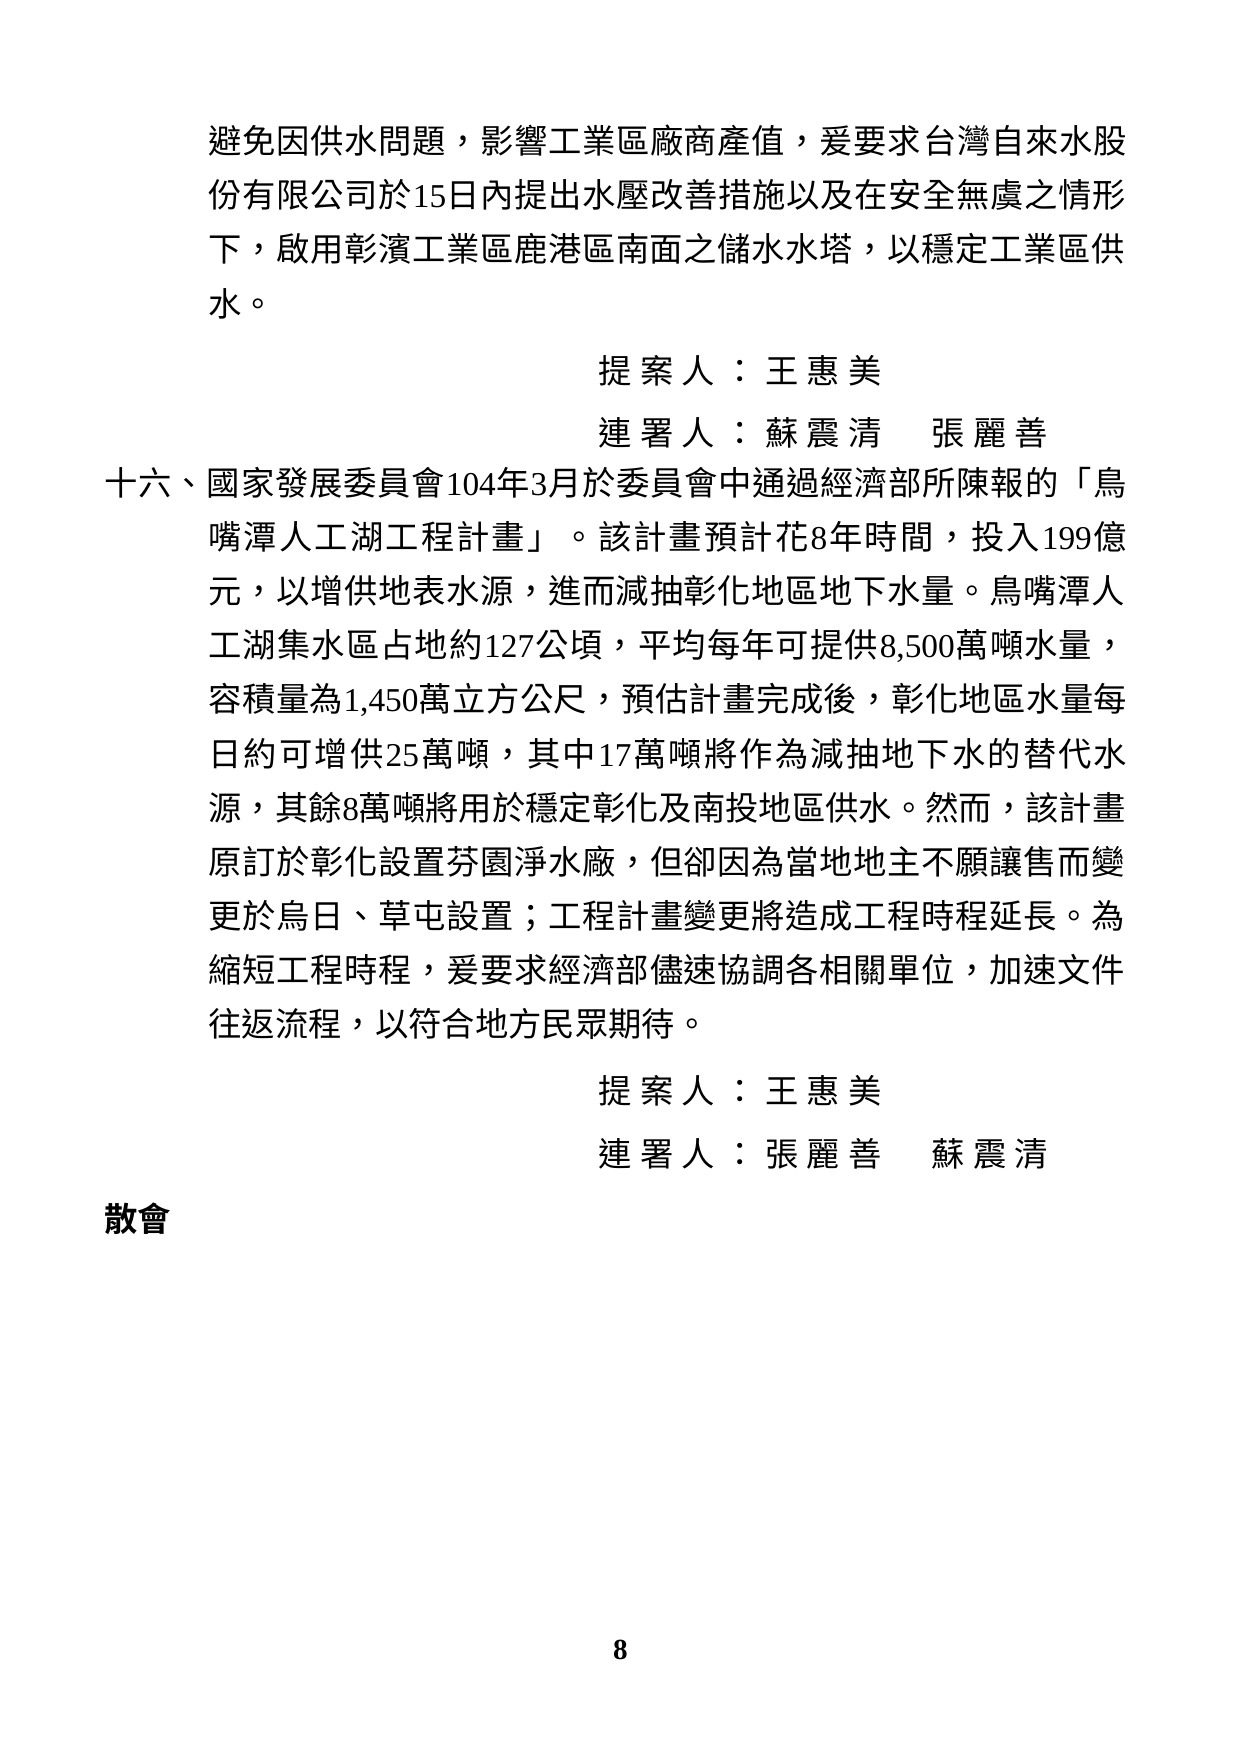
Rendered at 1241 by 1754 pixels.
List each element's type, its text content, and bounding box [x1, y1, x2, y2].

text 連署人：張麗善 蘇震清 [589, 1110, 1105, 1173]
text 十六、國家發展委員會104年3月於委員會中通過經濟部所陳報的「鳥嘴潭人工湖工程計畫」。該計畫預計花8年時間，投入199億元，以增供地表水源，進而減抽彰化地區地下水量。鳥嘴潭人工湖集水區占地約127公頃，平均每年可提供8,500萬噸水量，容積量為1,450萬立方公尺，預估計畫完成後，彰化地區水量每日約可增供25萬噸，其中17萬噸將作為減抽地下水的替代水源，其餘8萬噸將用於穩定彰化及南投地區供水。然而，該計畫原訂於彰化設置芬園淨水廠，但卻因為當地地主不願讓售而變更於烏日、草屯設置；工程計畫變更將造成工程時程延長。為縮短工程時程，爰要求經濟部儘速協調各相關單位，加速文件往返流程，以符合地方民眾期待。 [104, 452, 1127, 1048]
text 避免因供水問題，影響工業區廠商產值，爰要求台灣自來水股份有限公司於15日內提出水壓改善措施以及在安全無虞之情形下，啟用彰濱工業區鹿港區南面之儲水水塔，以穩定工業區供水。 [104, 110, 1127, 327]
text 提案人：王惠美 [589, 327, 1105, 389]
text 散會 [1, 1188, 1136, 1242]
text 連署人：蘇震清 張麗善 [589, 389, 1105, 452]
text 提案人：王惠美 [589, 1048, 1105, 1110]
